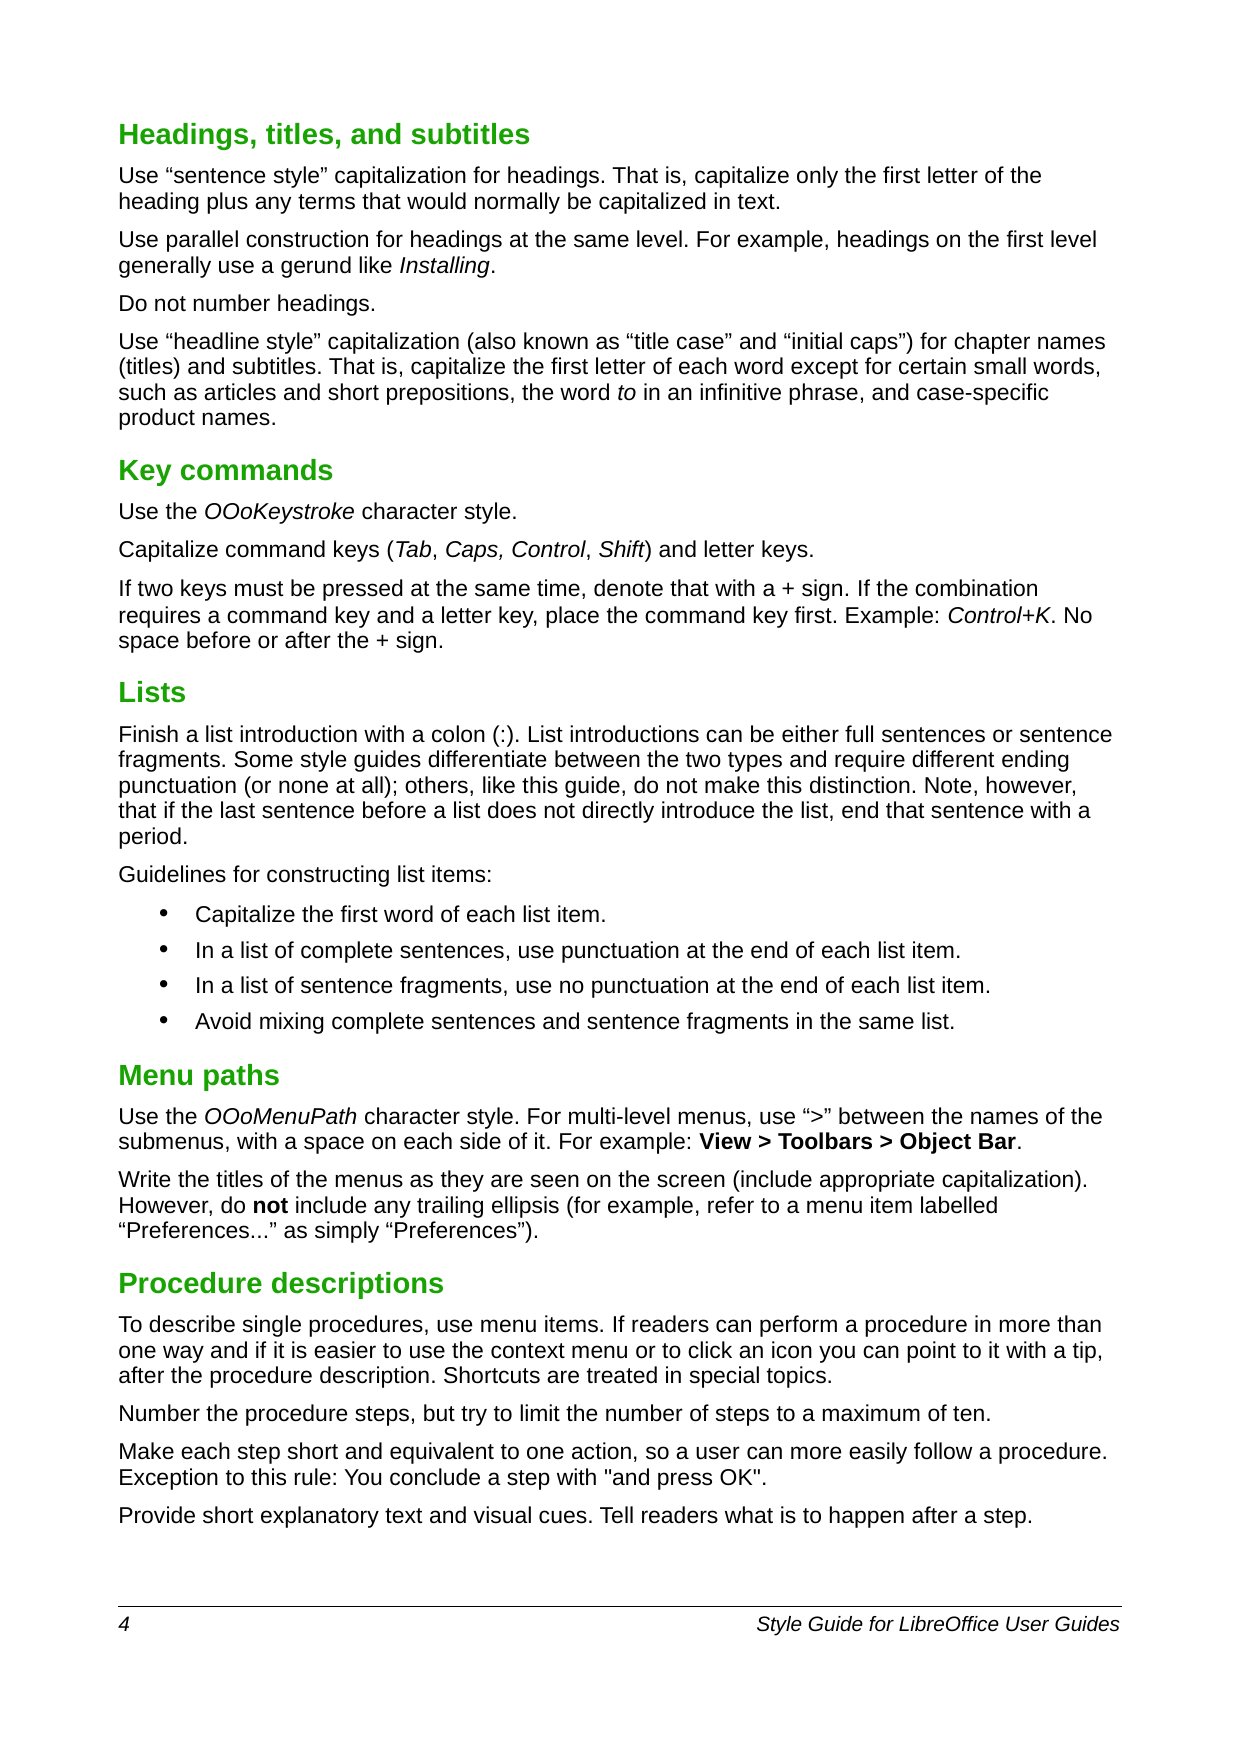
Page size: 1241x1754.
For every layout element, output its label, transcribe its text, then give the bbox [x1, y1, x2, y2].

text Make each step short and equivalent to one action, so a user can more easily follow a procedure. Exception to this rule: You conclude a step with "and press OK". [118, 1439, 1122, 1490]
text If two keys must be pressed at the same time, denote that with a + sign. If the combination requires a command key and a letter key, place the command key first. Example: Control+K. No space before or after the + sign. [118, 574, 1122, 653]
list In a list of sentence fragments, use no punctuation at the end of each list item. [156, 971, 1122, 1000]
text Write the titles of the menus as they are seen on the screen (include appropriate capitalization). However, do not include any trailing ellipsis (for example, refer to a menu item labelled “Preferences...” as simply “Preferences”). [118, 1167, 1122, 1244]
subtitle Procedure descriptions [118, 1267, 1122, 1299]
text Use “headline style” capitalization (also known as “title case” and “initial caps”) for chapter names (titles) and subtitles. That is, capitalize the first letter of each word except for certain small words, such as articles and short prepositions, the word to in an infinitive phrase, and case-specific product names. [118, 328, 1122, 430]
text Provide short explanatory text and visual cues. Tell readers what is to happen after a step. [118, 1502, 1122, 1528]
list Capitalize the first word of each list item. [156, 899, 1122, 929]
subtitle Headings, titles, and subtitles [118, 118, 1122, 151]
text To describe single procedures, use menu items. If readers can perform a procedure in more than one way and if it is easier to use the context menu or to click an icon you can point to it with a tip, after the procedure description. Shortcuts are treated in special topics. [118, 1312, 1122, 1388]
subtitle Lists [118, 676, 1122, 709]
subtitle Key commands [118, 453, 1122, 486]
list Avoid mixing complete sentences and sentence fragments in the same list. [156, 1006, 1122, 1035]
text Capitalize command keys (Tab, Caps, Control, Shift) and letter keys. [118, 537, 1122, 562]
text Guidelines for constructing list items: [118, 862, 1122, 887]
text Number the procedure steps, but try to limit the number of steps to a maximum of ten. [118, 1401, 1122, 1426]
text Finish a list introduction with a colon (:). List introductions can be either full sentences or sentence fragments. Some style guides differentiate between the two types and require different ending punctuation (or none at all); others, like this guide, do not make this distinction. Note, however, that if the last sentence before a list does not directly introduce the list, end that sentence with a period. [118, 721, 1122, 849]
text Use the OOoKeystroke character style. [118, 498, 1122, 524]
subtitle Menu paths [118, 1058, 1122, 1091]
text Use the OOoMenuPath character style. For multi-level menus, use “>” between the names of the submenus, with a space on each side of it. For example: View > Toolbars > Object Bar. [118, 1103, 1122, 1154]
text Use “sentence style” capitalization for headings. That is, capitalize only the first letter of the heading plus any terms that would normally be capitalized in text. [118, 163, 1122, 214]
text Use parallel construction for headings at the same level. For example, headings on the first level generally use a gerund like Installing. [118, 227, 1122, 278]
text Do not number headings. [118, 290, 1122, 316]
list In a list of complete sentences, use punctuation at the end of each list item. [156, 935, 1122, 964]
